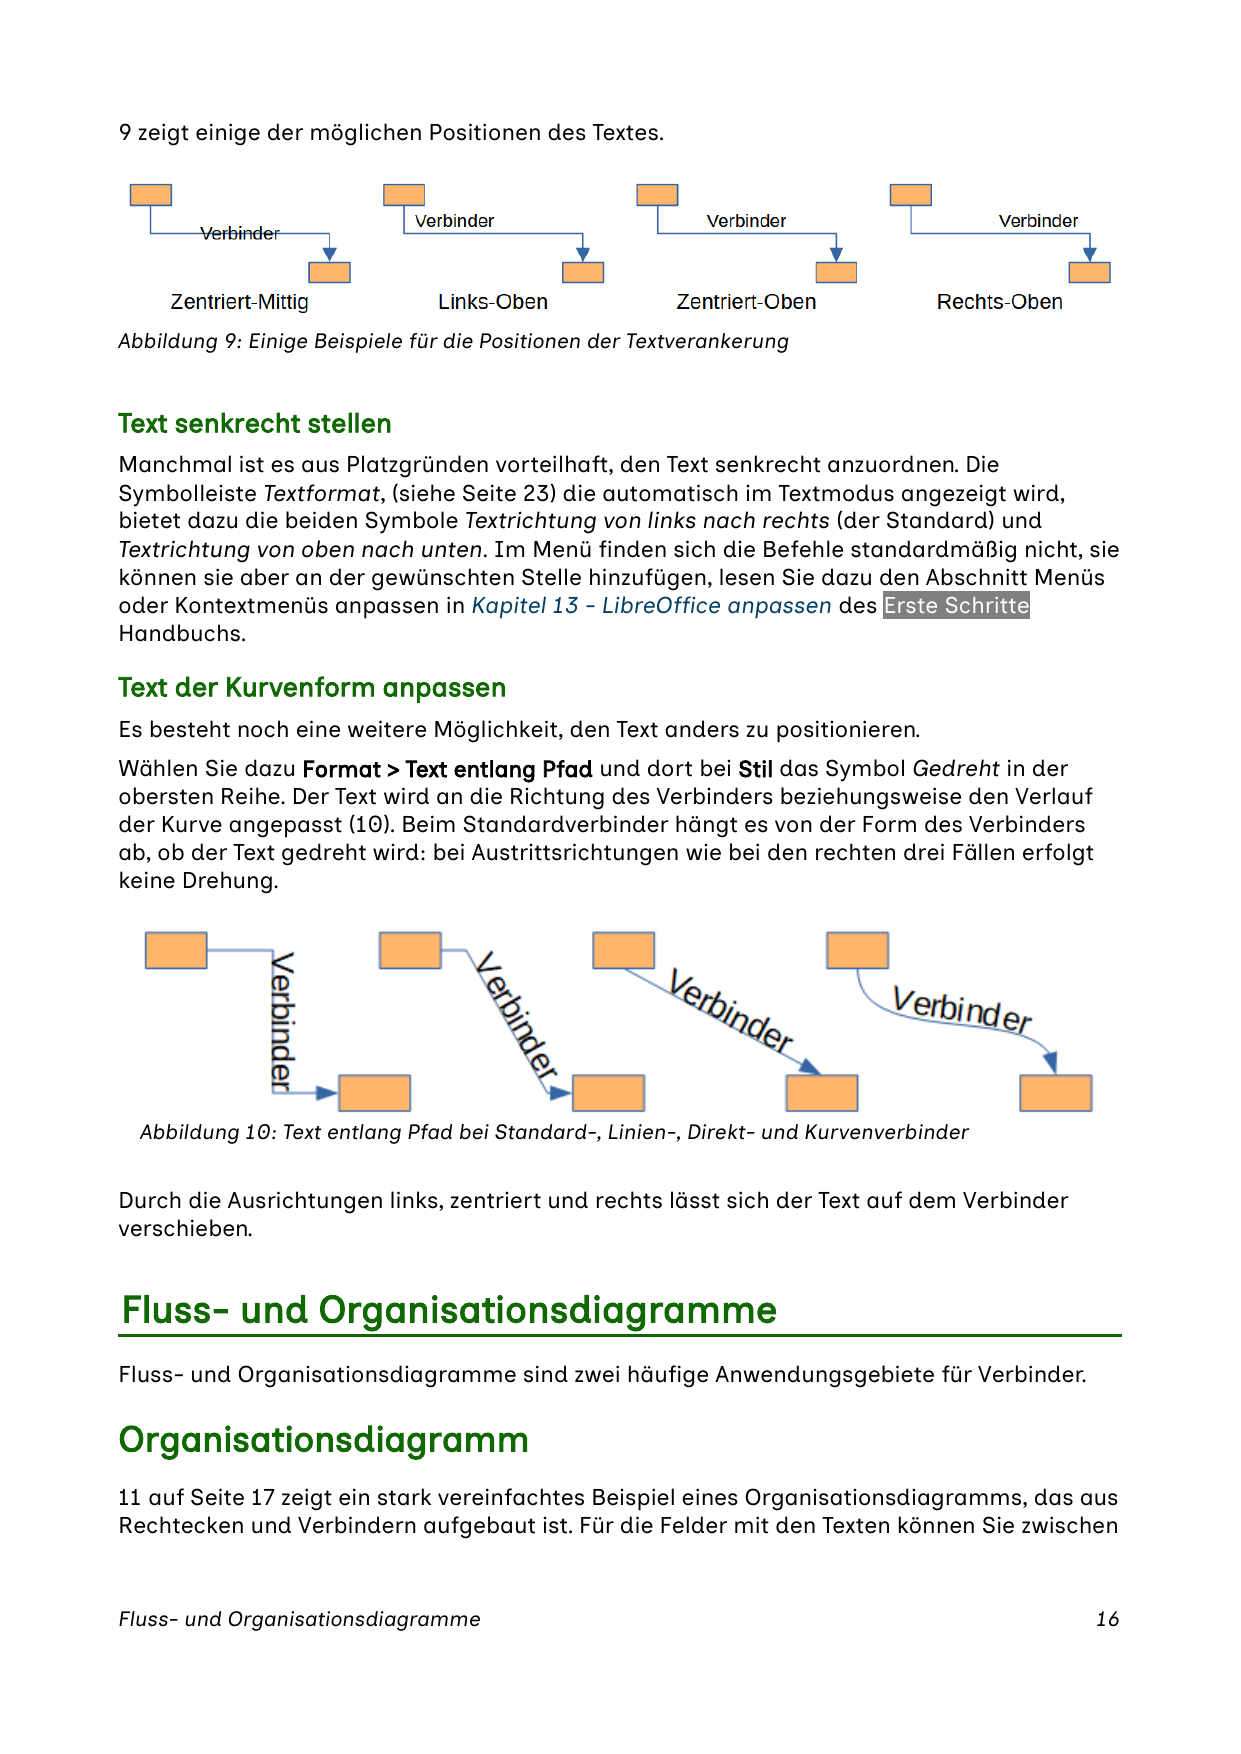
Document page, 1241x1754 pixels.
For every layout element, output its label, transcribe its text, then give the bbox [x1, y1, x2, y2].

picture [139, 924, 1101, 1120]
text Wählen Sie dazu Format > Text entlang Pfad und dort bei Stil das Symbol Gedreht in der obersten Reihe. Der Text wird an die Richtung des Verbinders beziehungsweise den Verlauf der Kurve angepasst (Abbildung 10). Beim Standardverbinder hängt es von der Form des Verbinders ab, ob der Text gedreht wird: bei Austrittsrichtungen wie bei den rechten drei Fällen erfolgt keine Drehung. [118, 755, 1122, 895]
subtitle Text der Kurvenform anpassen [118, 671, 1122, 703]
text Durch die Ausrichtungen links, zentriert und rechts lässt sich der Text auf dem Verbinder verschieben. [118, 1186, 1122, 1242]
text Abbildung 10: Text entlang Pfad bei Standard-, Linien-, Direkt- und Kurvenverbinder [140, 1120, 1101, 1145]
text Abbildung 9 zeigt einige der möglichen Positionen des Textes. [118, 118, 1122, 146]
text Manchmal ist es aus Platzgründen vorteilhaft, den Text senkrecht anzuordnen. Die Symbolleiste Textformat, (siehe Seite 22) die automatisch im Textmodus angezeigt wird, bietet dazu die beiden Symbole Textrichtung von links nach rechts (der Standard) und Textrichtung von oben nach unten. Im Menü finden sich die Befehle standardmäßig nicht, sie können sie aber an der gewünschten Stelle hinzufügen, lesen Sie dazu den Abschnitt Menüs oder Kontext­menüs anpassen in Kapitel 13 - LibreOffice anpassen des Erste Schritte Handbuchs. [118, 451, 1122, 647]
text Fluss- und Organisationsdiagramme sind zwei häufige Anwendungsgebiete für Verbinder. [118, 1360, 1122, 1388]
subtitle Organisationsdiagramm [118, 1418, 1122, 1460]
subtitle Fluss- und Organisationsdiagramme [118, 1284, 1122, 1334]
picture [118, 175, 1123, 328]
text Abbildung 9: Einige Beispiele für die Positionen der Textverankerung [118, 328, 1122, 353]
subtitle Text senkrecht stellen [118, 407, 1122, 439]
text Abbildung 11 auf Seite 16 zeigt ein stark vereinfachtes Beispiel eines Organisationsdiagramms, das aus Rechtecken und Verbindern aufgebaut ist. Für die Felder mit den Texten können Sie zwischen Textfeldern und dem Zeichnungsobjekt Rechteck wählen. Hier im Beispiel wurden Rechtecke verwendet, dazu einige Hinweise zum effektiven Vorgehen: [118, 1484, 1122, 1540]
text Es besteht noch eine weitere Möglichkeit, den Text anders zu positionieren. [118, 715, 1122, 743]
